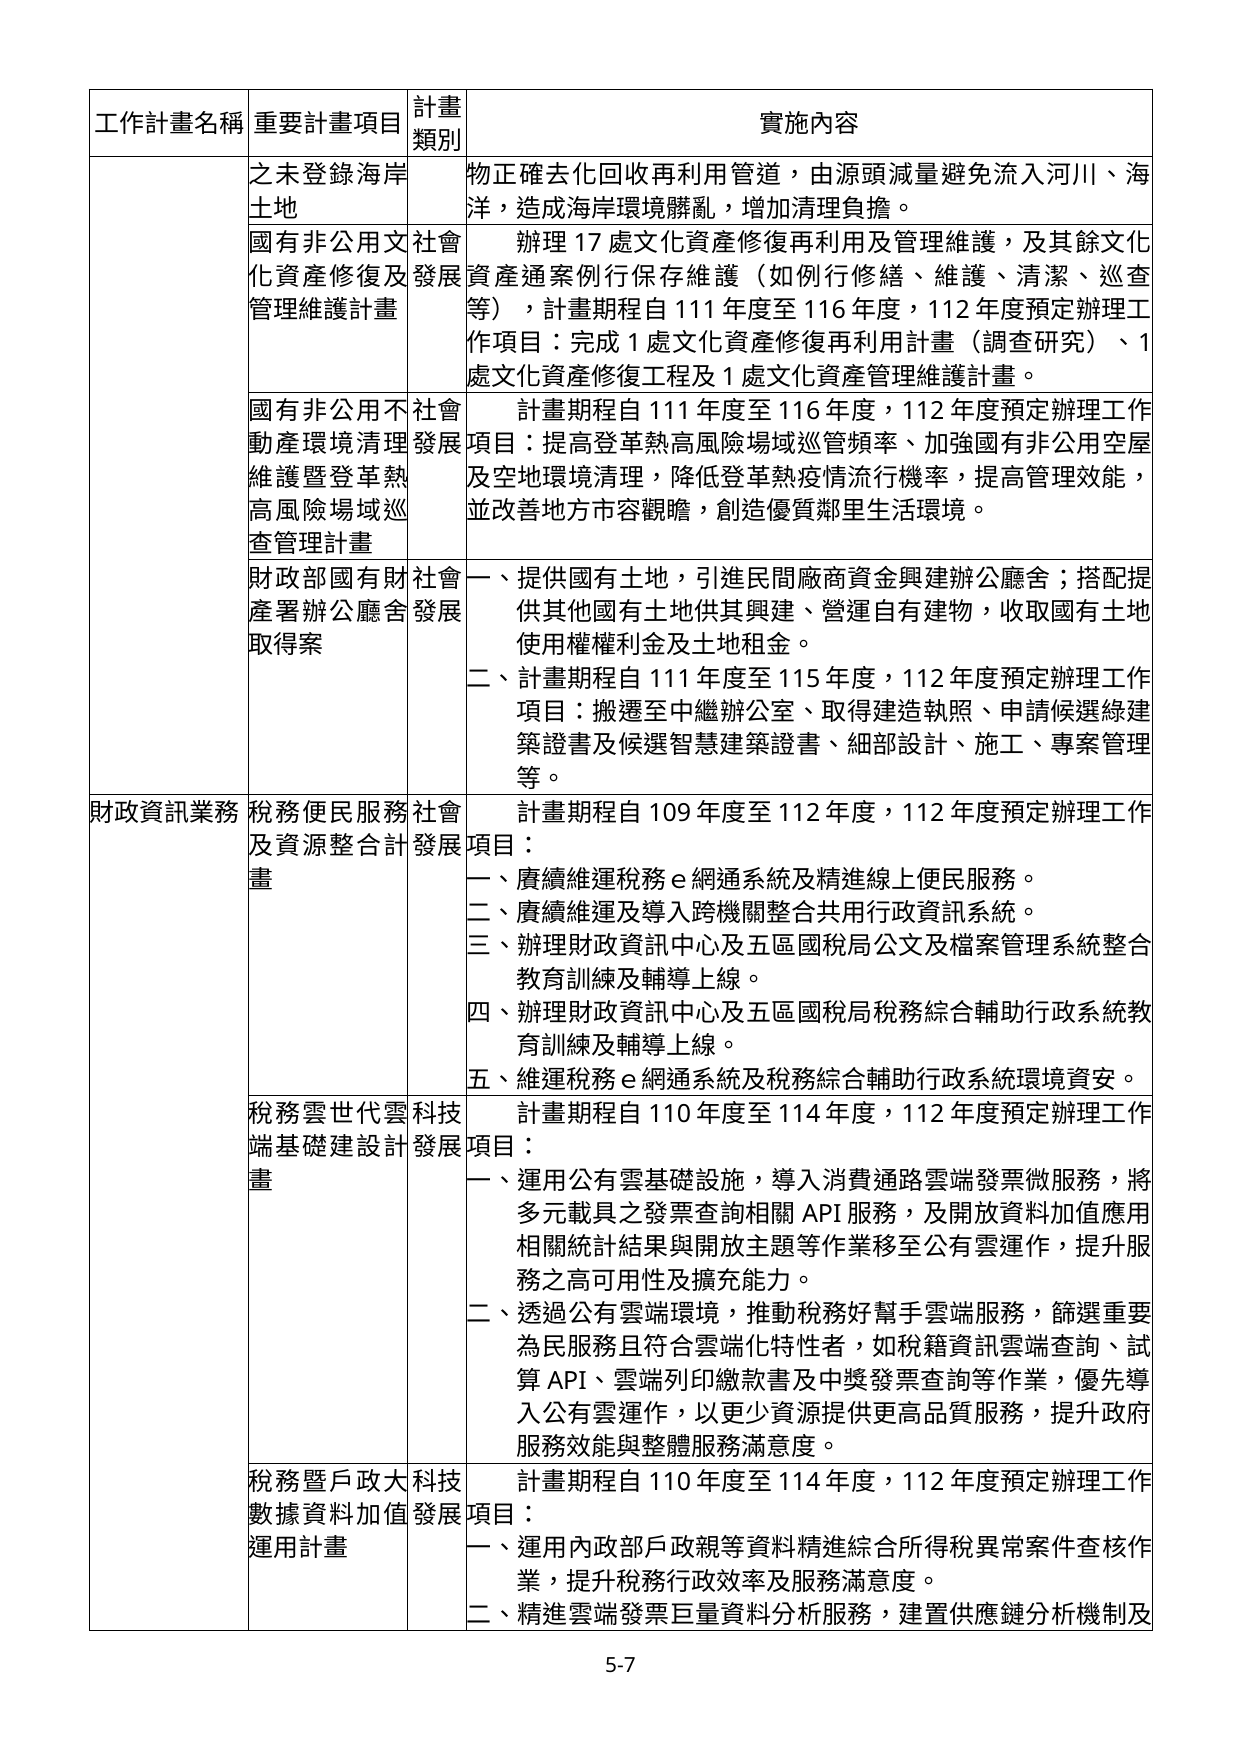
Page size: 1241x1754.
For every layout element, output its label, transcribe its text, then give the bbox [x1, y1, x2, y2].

table_cell [408, 157, 466, 224]
table_cell 財政部國有財產署辦公廳舍取得案 [249, 560, 407, 794]
table_cell 辦理17處文化資產修復再利用及管理維護，及其餘文化資產通案例行保存維護（如例行修繕、維護、清潔、巡查等），計畫期程自111年度至116年度，112年度預定辦理工作項目：完成1處文化資產修復再利用計畫（調查研究）、1處文化資產修復工程及1處文化資產管理維護計畫。 [467, 225, 1152, 392]
table_cell 社會發展 [408, 795, 466, 1095]
table_cell 社會發展 [408, 225, 466, 392]
table_cell 稅務暨戶政大數據資料加值運用計畫 [249, 1464, 407, 1630]
table_cell 之未登錄海岸土地 [249, 157, 407, 224]
table_cell 計畫期程自111年度至116年度，112年度預定辦理工作項目：提高登革熱高風險場域巡管頻率、加強國有非公用空屋及空地環境清理，降低登革熱疫情流行機率，提高管理效能，並改善地方市容觀瞻，創造優質鄰里生活環境。 [467, 393, 1152, 559]
table_cell 一、提供國有土地，引進民間廠商資金興建辦公廳舍；搭配提供其他國有土地供其興建、營運自有建物，收取國有土地使用權權利金及土地租金。 二、計畫期程自111年度至115年度，112年度預定辦理工作項目：搬遷至中繼辦公室、取得建造執照、申請候選綠建築證書及候選智慧建築證書、細部設計、施工、專案管理等。 [467, 560, 1152, 794]
table_header 實施內容 [467, 90, 1152, 156]
table_cell 社會發展 [408, 393, 466, 559]
table_cell 國有非公用文化資產修復及管理維護計畫 [249, 225, 407, 392]
table_cell 計畫期程自110年度至114年度，112年度預定辦理工作項目： 一、運用公有雲基礎設施，導入消費通路雲端發票微服務，將多元載具之發票查詢相關API服務，及開放資料加值應用相關統計結果與開放主題等作業移至公有雲運作，提升服務之高可用性及擴充能力。 二、透過公有雲端環境，推動稅務好幫手雲端服務，篩選重要為民服務且符合雲端化特性者，如稅籍資訊雲端查詢、試算API、雲端列印繳款書及中獎發票查詢等作業，優先導入公有雲運作，以更少資源提供更高品質服務，提升政府服務效能與整體服務滿意度。 [467, 1096, 1152, 1462]
table_cell 科技發展 [408, 1464, 466, 1630]
table_cell 財政資訊業務 [90, 795, 248, 1630]
table_cell 社會發展 [408, 560, 466, 794]
table_header 重要計畫項目 [249, 90, 407, 156]
table_cell 計畫期程自109年度至112年度，112年度預定辦理工作項目： 一、賡續維運稅務ｅ網通系統及精進線上便民服務。 二、賡續維運及導入跨機關整合共用行政資訊系統。 三、辦理財政資訊中心及五區國稅局公文及檔案管理系統整合教育訓練及輔導上線。 四、辦理財政資訊中心及五區國稅局稅務綜合輔助行政系統教育訓練及輔導上線。 五、維運稅務ｅ網通系統及稅務綜合輔助行政系統環境資安。 [467, 795, 1152, 1095]
table_cell 稅務便民服務及資源整合計畫 [249, 795, 407, 1095]
table_cell 科技發展 [408, 1096, 466, 1462]
table_cell 稅務雲世代雲端基礎建設計畫 [249, 1096, 407, 1462]
table_cell 計畫期程自110年度至114年度，112年度預定辦理工作項目： 一、運用內政部戶政親等資料精進綜合所得稅異常案件查核作業，提升稅務行政效率及服務滿意度。 二、精進雲端發票巨量資料分析服務，建置供應鏈分析機制及 [467, 1464, 1152, 1630]
table_cell 國有非公用不動產環境清理維護暨登革熱高風險場域巡查管理計畫 [249, 393, 407, 559]
table_header 工作計畫名稱 [90, 90, 248, 156]
table_cell 物正確去化回收再利用管道，由源頭減量避免流入河川、海洋，造成海岸環境髒亂，增加清理負擔。 [467, 157, 1152, 224]
table_header 計畫類別 [408, 90, 466, 156]
